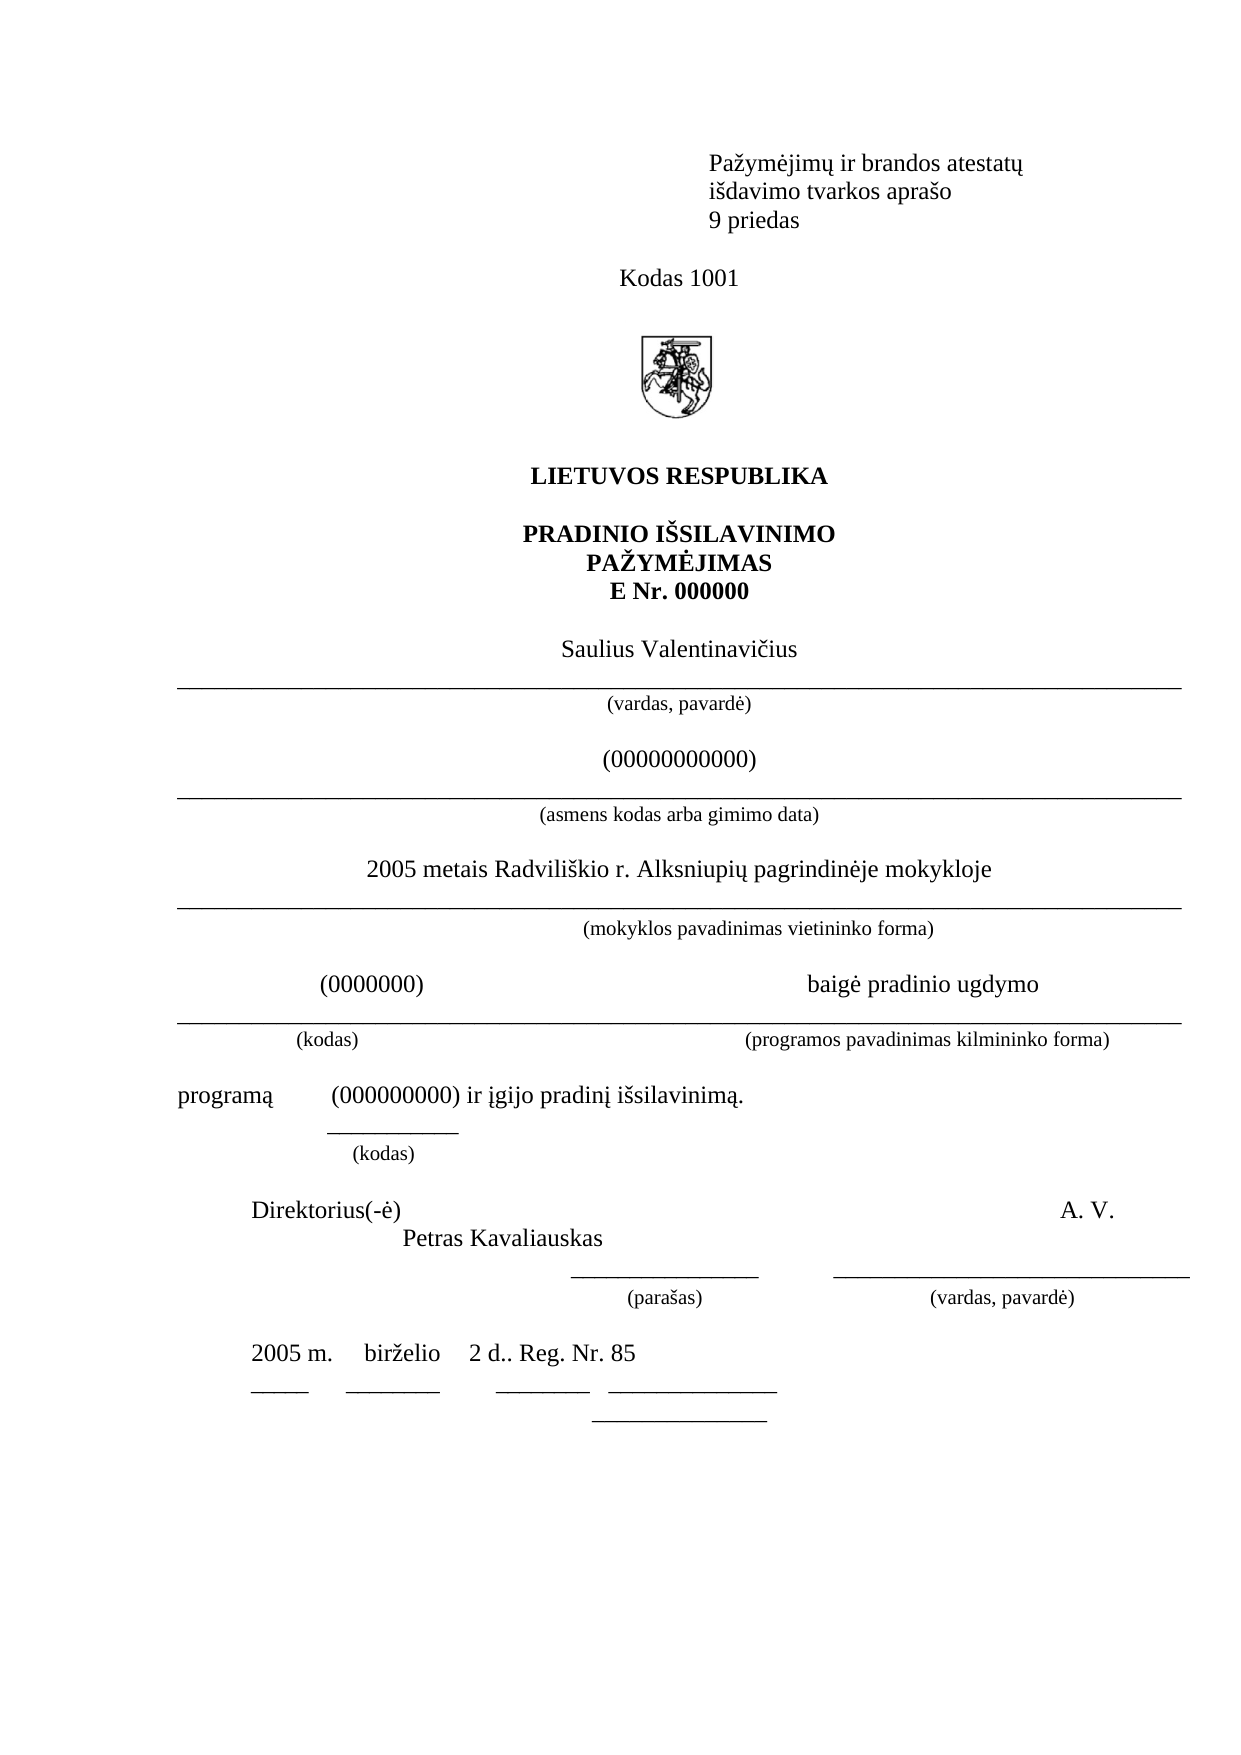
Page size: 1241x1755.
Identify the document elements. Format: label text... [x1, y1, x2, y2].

text Kodas 1001 [177, 263, 1181, 291]
text (00000000000) [177, 744, 1181, 773]
text ______________ [177, 1396, 1181, 1425]
text programą (000000000) ir įgijo pradinį išsilavinimą. [177, 1080, 1181, 1108]
text išdavimo tvarkos aprašo [177, 176, 1181, 205]
text (0000000) baigė pradinio ugdymo [177, 969, 1181, 998]
text 9 priedas [177, 205, 1181, 234]
text (mokyklos pavadinimas vietininko forma) [177, 912, 1181, 941]
text (kodas) [177, 1137, 1181, 1166]
text Saulius Valentinavičius [177, 634, 1181, 663]
text 2005 metais Radviliškio r. Alksniupių pagrindinėje mokykloje [177, 854, 1181, 883]
text (vardas, pavardė) [177, 691, 1181, 715]
text Direktorius(-ė) A. V. Petras Kavaliauskas [177, 1195, 1181, 1252]
text PRADINIO IŠSILAVINIMO [177, 519, 1181, 548]
text LIETUVOS RESPUBLIKA [177, 461, 1181, 490]
text 2005 m. birželio 2 d.. Reg. Nr. 85 [177, 1338, 1181, 1367]
text Pažymėjimų ir brandos atestatų [177, 148, 1181, 176]
text (asmens kodas arba gimimo data) [177, 802, 1181, 826]
text PAŽYMĖJIMAS [177, 548, 1181, 576]
text (parašas) (vardas, pavardė) [177, 1281, 1190, 1310]
text E Nr. 000000 [177, 576, 1181, 605]
text (kodas) (programos pavadinimas kilmininko forma) [177, 1027, 1181, 1051]
